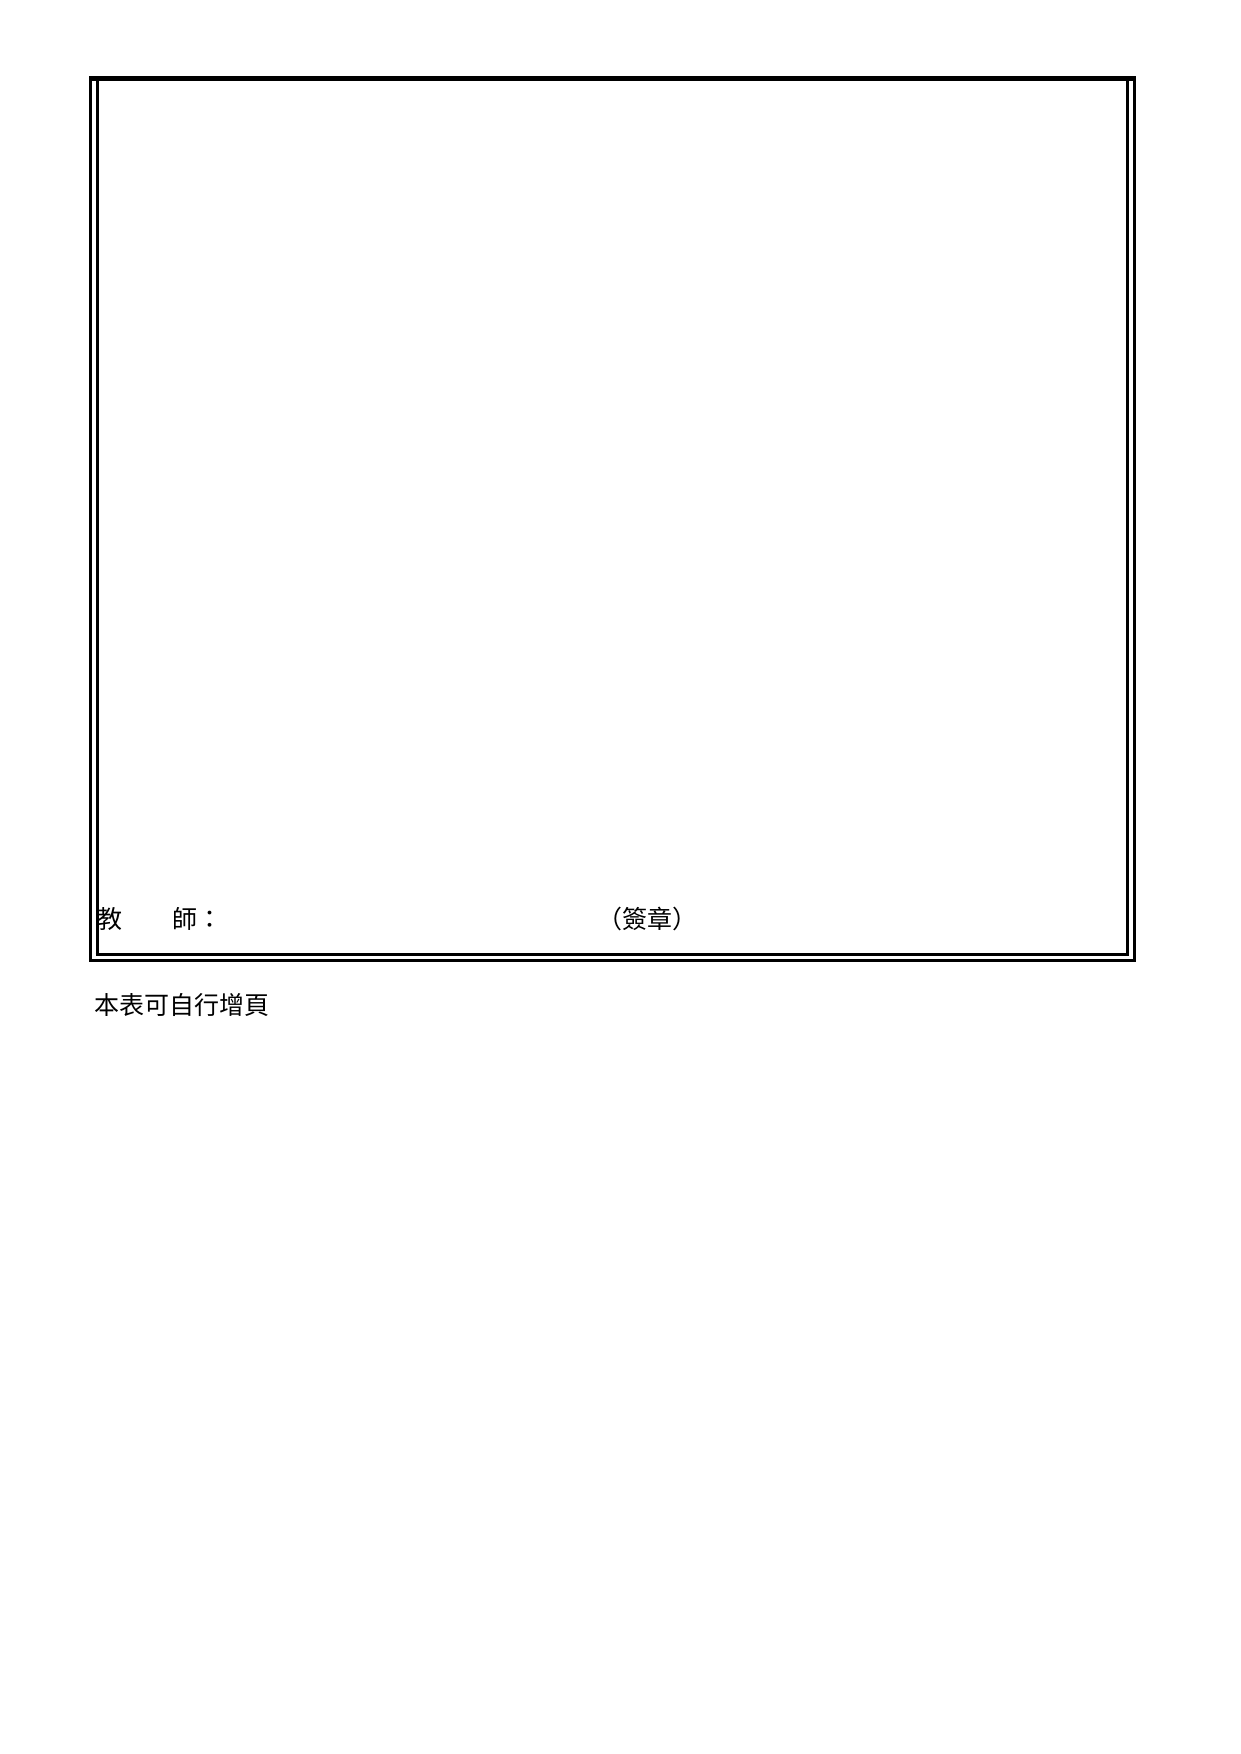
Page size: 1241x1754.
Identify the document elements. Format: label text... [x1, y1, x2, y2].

text 本表可自行增頁 [94, 962, 1125, 1024]
table_cell 教 師： （簽章） [99, 81, 1126, 952]
